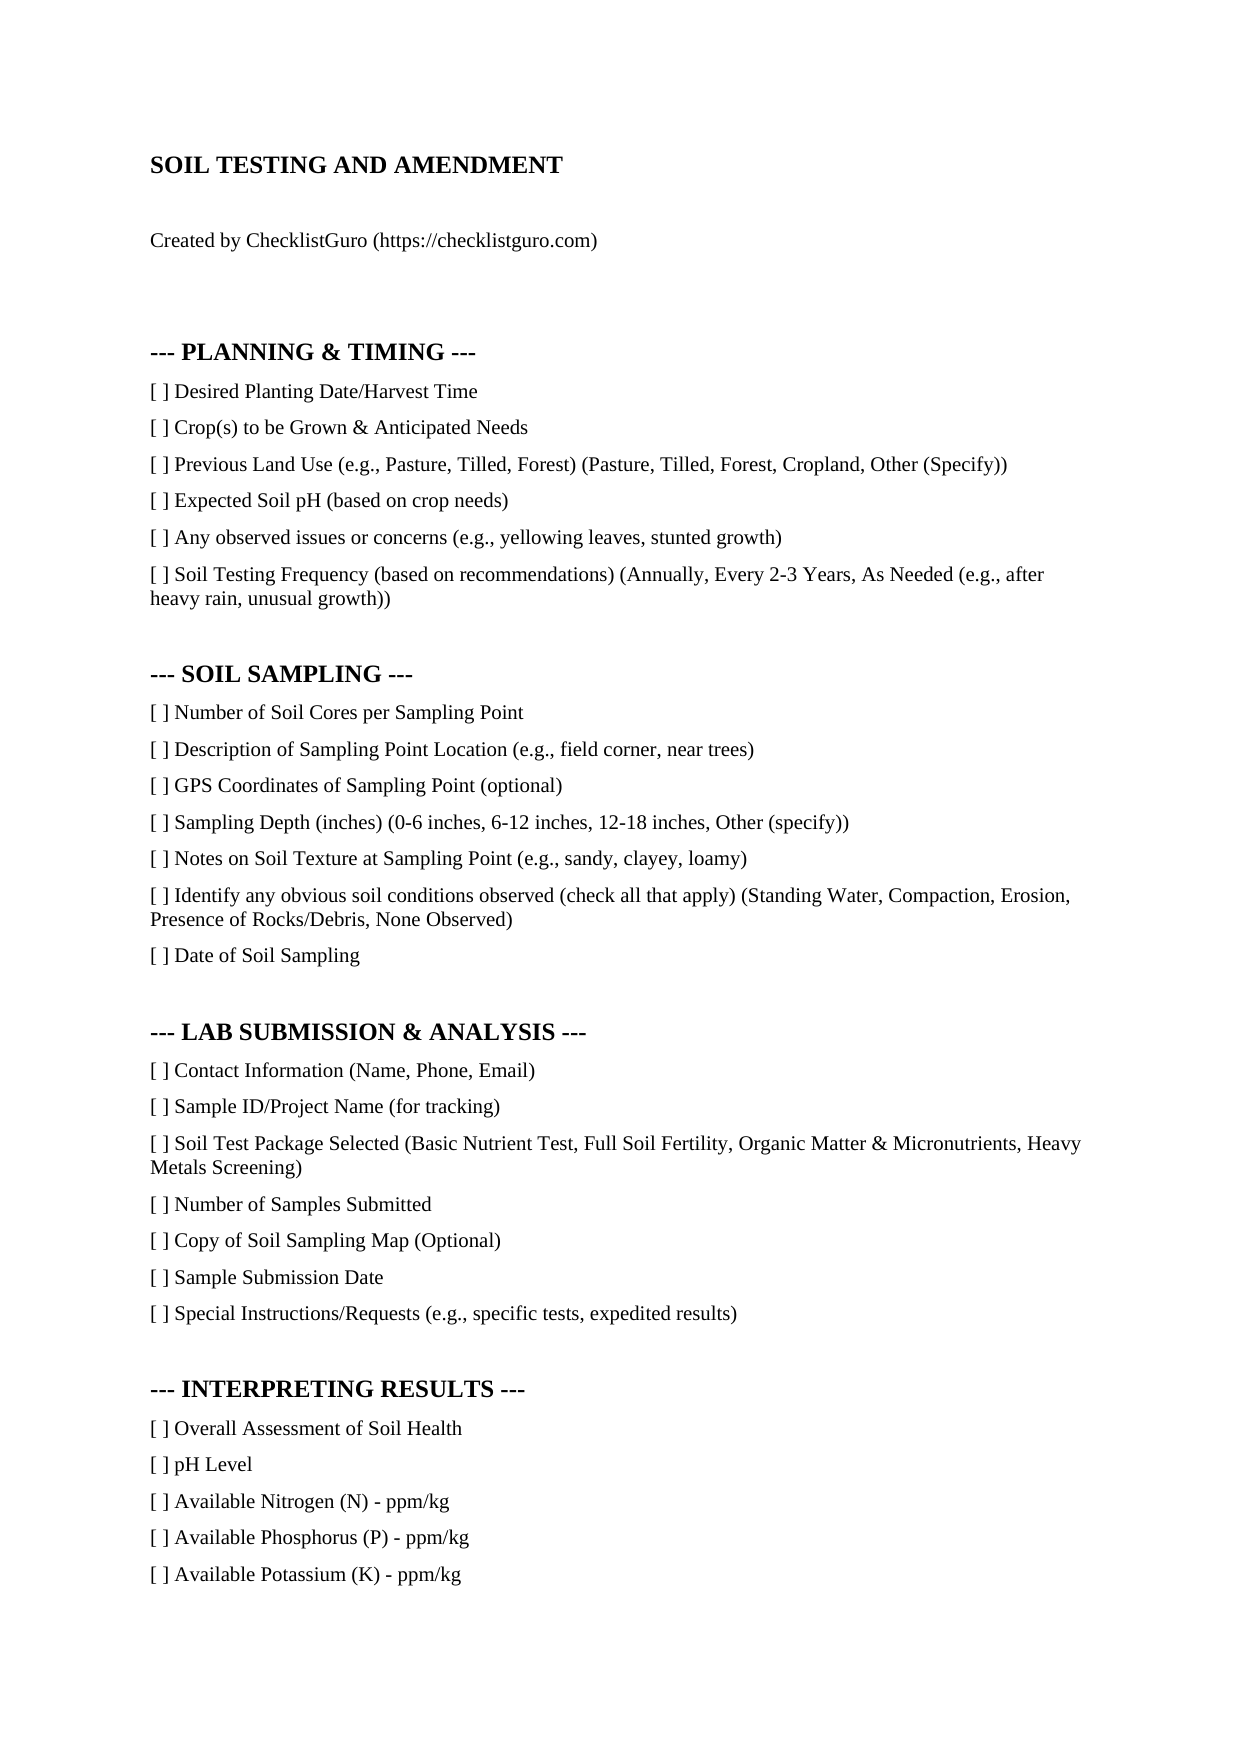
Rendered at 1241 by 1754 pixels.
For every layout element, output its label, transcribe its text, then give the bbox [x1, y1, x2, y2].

text [ ] Description of Sampling Point Location (e.g., field corner, near trees) [150, 737, 1090, 761]
text [ ] Notes on Soil Texture at Sampling Point (e.g., sandy, clayey, loamy) [150, 846, 1090, 870]
text [ ] Available Nitrogen (N) - ppm/kg [150, 1489, 1090, 1513]
text [ ] Previous Land Use (e.g., Pasture, Tilled, Forest) (Pasture, Tilled, Forest, Cropland, Other (Specify)) [150, 452, 1090, 476]
text [ ] Available Phosphorus (P) - ppm/kg [150, 1525, 1090, 1549]
text [ ] Sample ID/Project Name (for tracking) [150, 1094, 1090, 1118]
text [ ] Sampling Depth (inches) (0-6 inches, 6-12 inches, 12-18 inches, Other (specify)) [150, 810, 1090, 834]
text [ ] GPS Coordinates of Sampling Point (optional) [150, 773, 1090, 797]
text [ ] Number of Soil Cores per Sampling Point [150, 700, 1090, 724]
text [ ] Overall Assessment of Soil Health [150, 1416, 1090, 1440]
text --- INTERPRETING RESULTS --- [150, 1374, 1090, 1403]
text [ ] Number of Samples Submitted [150, 1192, 1090, 1216]
text --- LAB SUBMISSION & ANALYSIS --- [150, 1017, 1090, 1045]
text --- PLANNING & TIMING --- [150, 337, 1090, 366]
text [ ] Identify any obvious soil conditions observed (check all that apply) (Standing Water, Compaction, Erosion, Presence of Rocks/Debris, None Observed) [150, 883, 1090, 931]
text [ ] Crop(s) to be Grown & Anticipated Needs [150, 415, 1090, 439]
text [ ] pH Level [150, 1452, 1090, 1476]
text [ ] Copy of Soil Sampling Map (Optional) [150, 1228, 1090, 1252]
text [ ] Soil Testing Frequency (based on recommendations) (Annually, Every 2-3 Years, As Needed (e.g., after heavy rain, unusual growth)) [150, 562, 1090, 610]
text [ ] Available Potassium (K) - ppm/kg [150, 1562, 1090, 1586]
text [ ] Desired Planting Date/Harvest Time [150, 379, 1090, 403]
text [ ] Contact Information (Name, Phone, Email) [150, 1058, 1090, 1082]
text [ ] Any observed issues or concerns (e.g., yellowing leaves, stunted growth) [150, 525, 1090, 549]
text [ ] Date of Soil Sampling [150, 943, 1090, 967]
text SOIL TESTING AND AMENDMENT [150, 150, 1090, 179]
text [ ] Sample Submission Date [150, 1265, 1090, 1289]
text [ ] Expected Soil pH (based on crop needs) [150, 488, 1090, 512]
text [ ] Special Instructions/Requests (e.g., specific tests, expedited results) [150, 1301, 1090, 1325]
text [ ] Soil Test Package Selected (Basic Nutrient Test, Full Soil Fertility, Organic Matter & Micronutrients, Heavy Metals Screening) [150, 1131, 1090, 1179]
text --- SOIL SAMPLING --- [150, 659, 1090, 687]
text Created by ChecklistGuro (https://checklistguro.com) [150, 228, 1090, 252]
